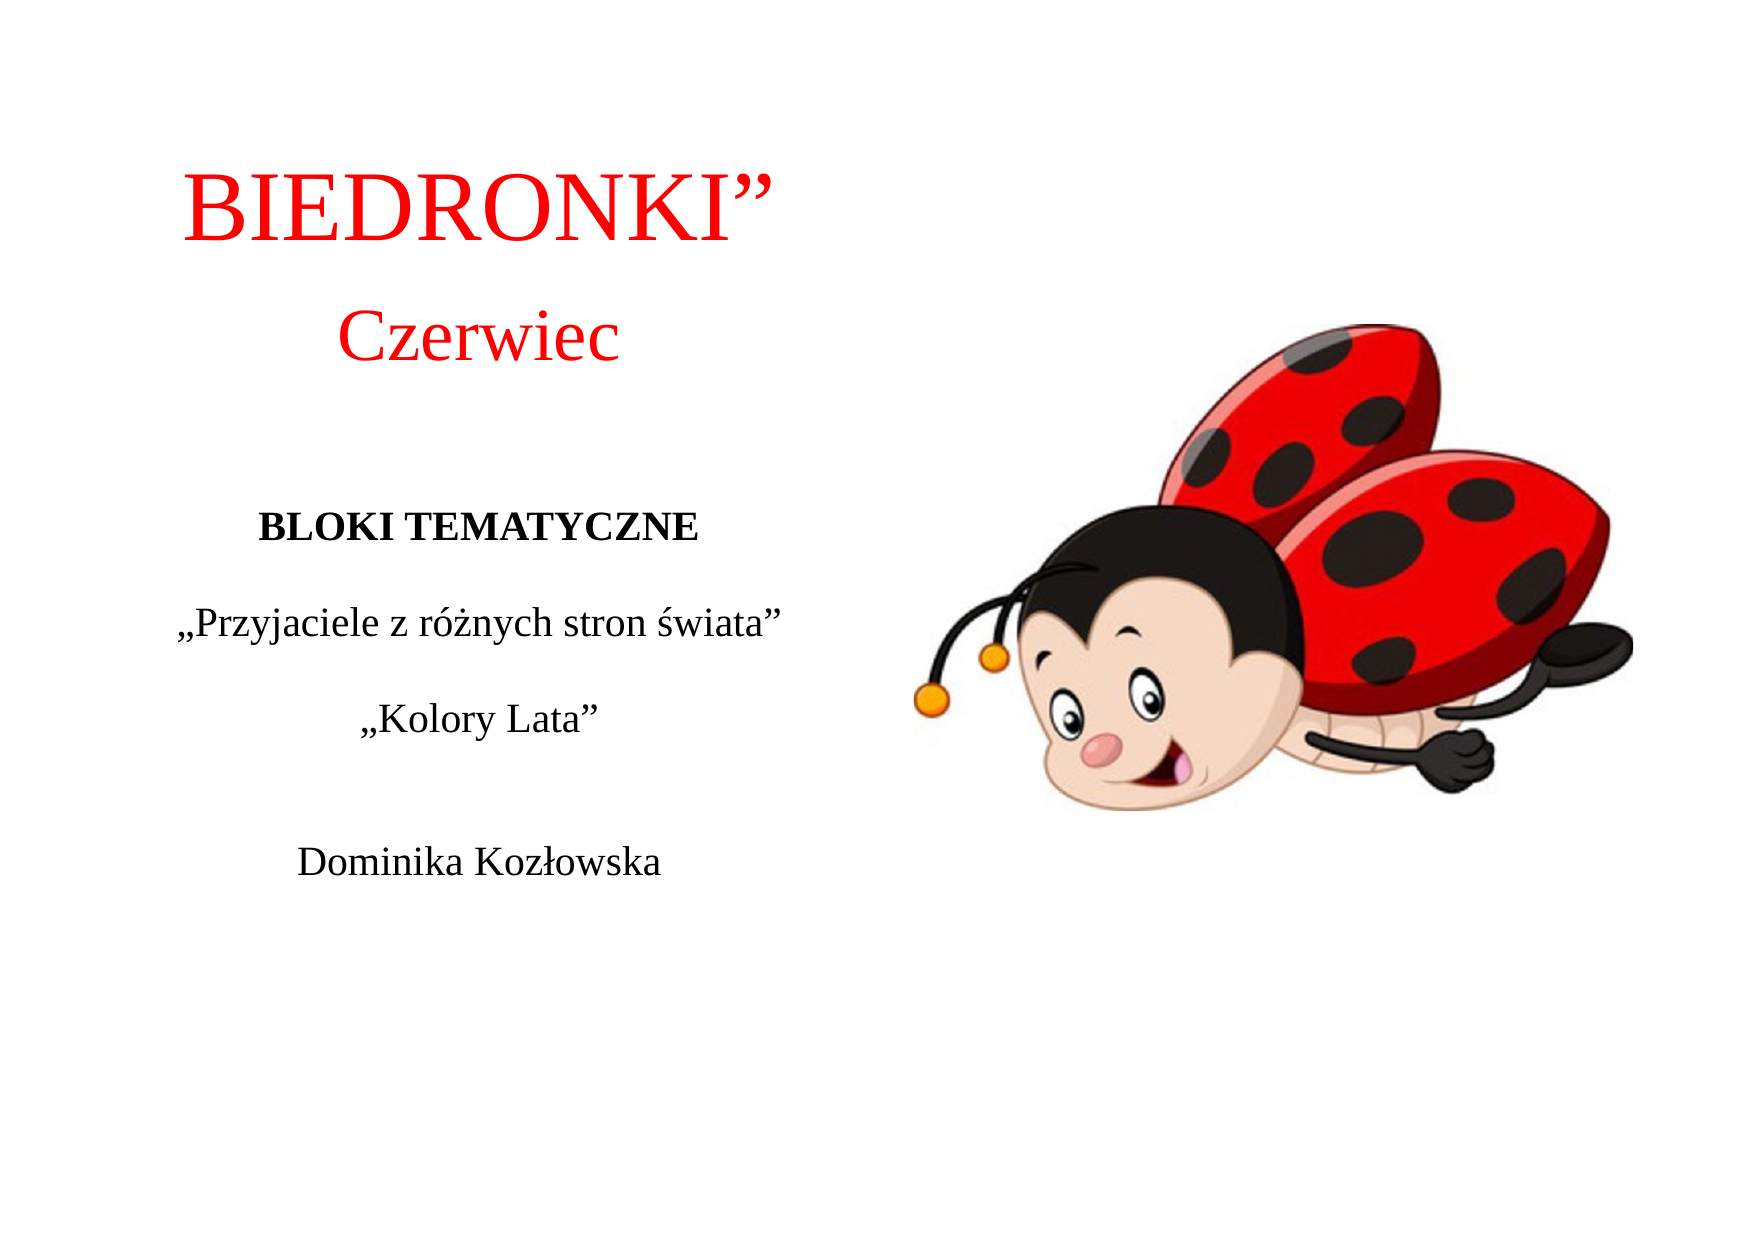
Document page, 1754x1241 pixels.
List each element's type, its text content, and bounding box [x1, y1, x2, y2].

text BIEDRONKI” [118, 147, 840, 262]
text BLOKI TEMATYCZNE [118, 501, 840, 549]
text Dominika Kozłowska [118, 837, 840, 885]
text Czerwiec [118, 291, 840, 377]
text „Przyjaciele z różnych stron świata” [118, 597, 840, 645]
text „Kolory Lata” [118, 693, 840, 741]
